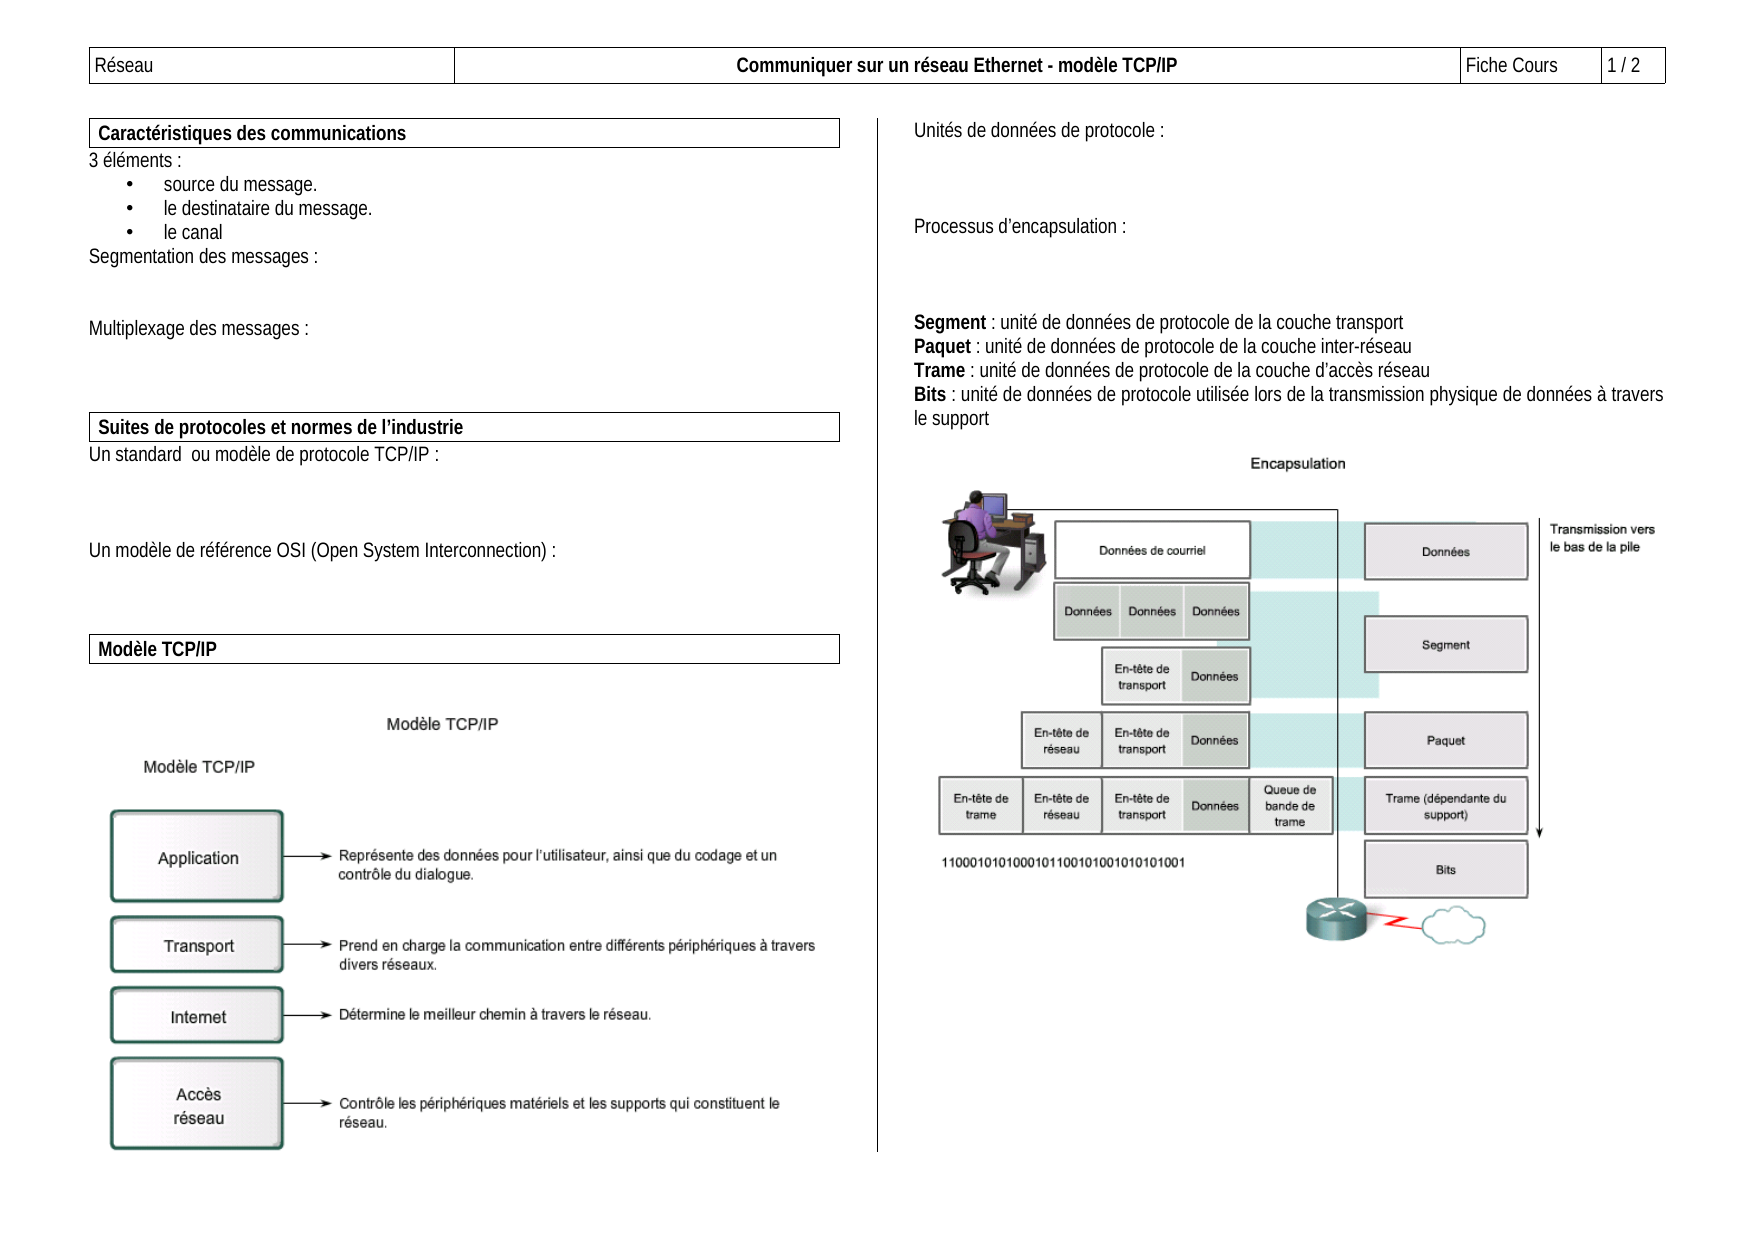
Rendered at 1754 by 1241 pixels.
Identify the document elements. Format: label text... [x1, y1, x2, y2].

text Paquet : unité de données de protocole de la couche inter-réseau [914, 334, 1665, 358]
text Segmentation des messages : [89, 244, 840, 268]
list source du message. [126, 172, 840, 196]
text Un modèle de référence OSI (Open System Interconnection) : [89, 538, 840, 562]
list le canal [126, 220, 840, 244]
text Multiplexage des messages : [89, 316, 840, 340]
text Segment : unité de données de protocole de la couche transport [914, 310, 1665, 334]
text Modèle TCP/IP [90, 635, 839, 663]
text Processus d’encapsulation : [914, 214, 1665, 238]
list le destinataire du message. [126, 196, 840, 220]
text Bits : unité de données de protocole utilisée lors de la transmission physique de données à travers le support [914, 382, 1665, 429]
text 3 éléments : [89, 148, 840, 172]
text Trame : unité de données de protocole de la couche d’accès réseau [914, 358, 1665, 382]
text Un standard ou modèle de protocole TCP/IP : [89, 442, 840, 466]
text Unités de données de protocole : [914, 118, 1665, 142]
text Caractéristiques des communications [90, 119, 839, 147]
text Suites de protocoles et normes de l’industrie [90, 413, 839, 441]
